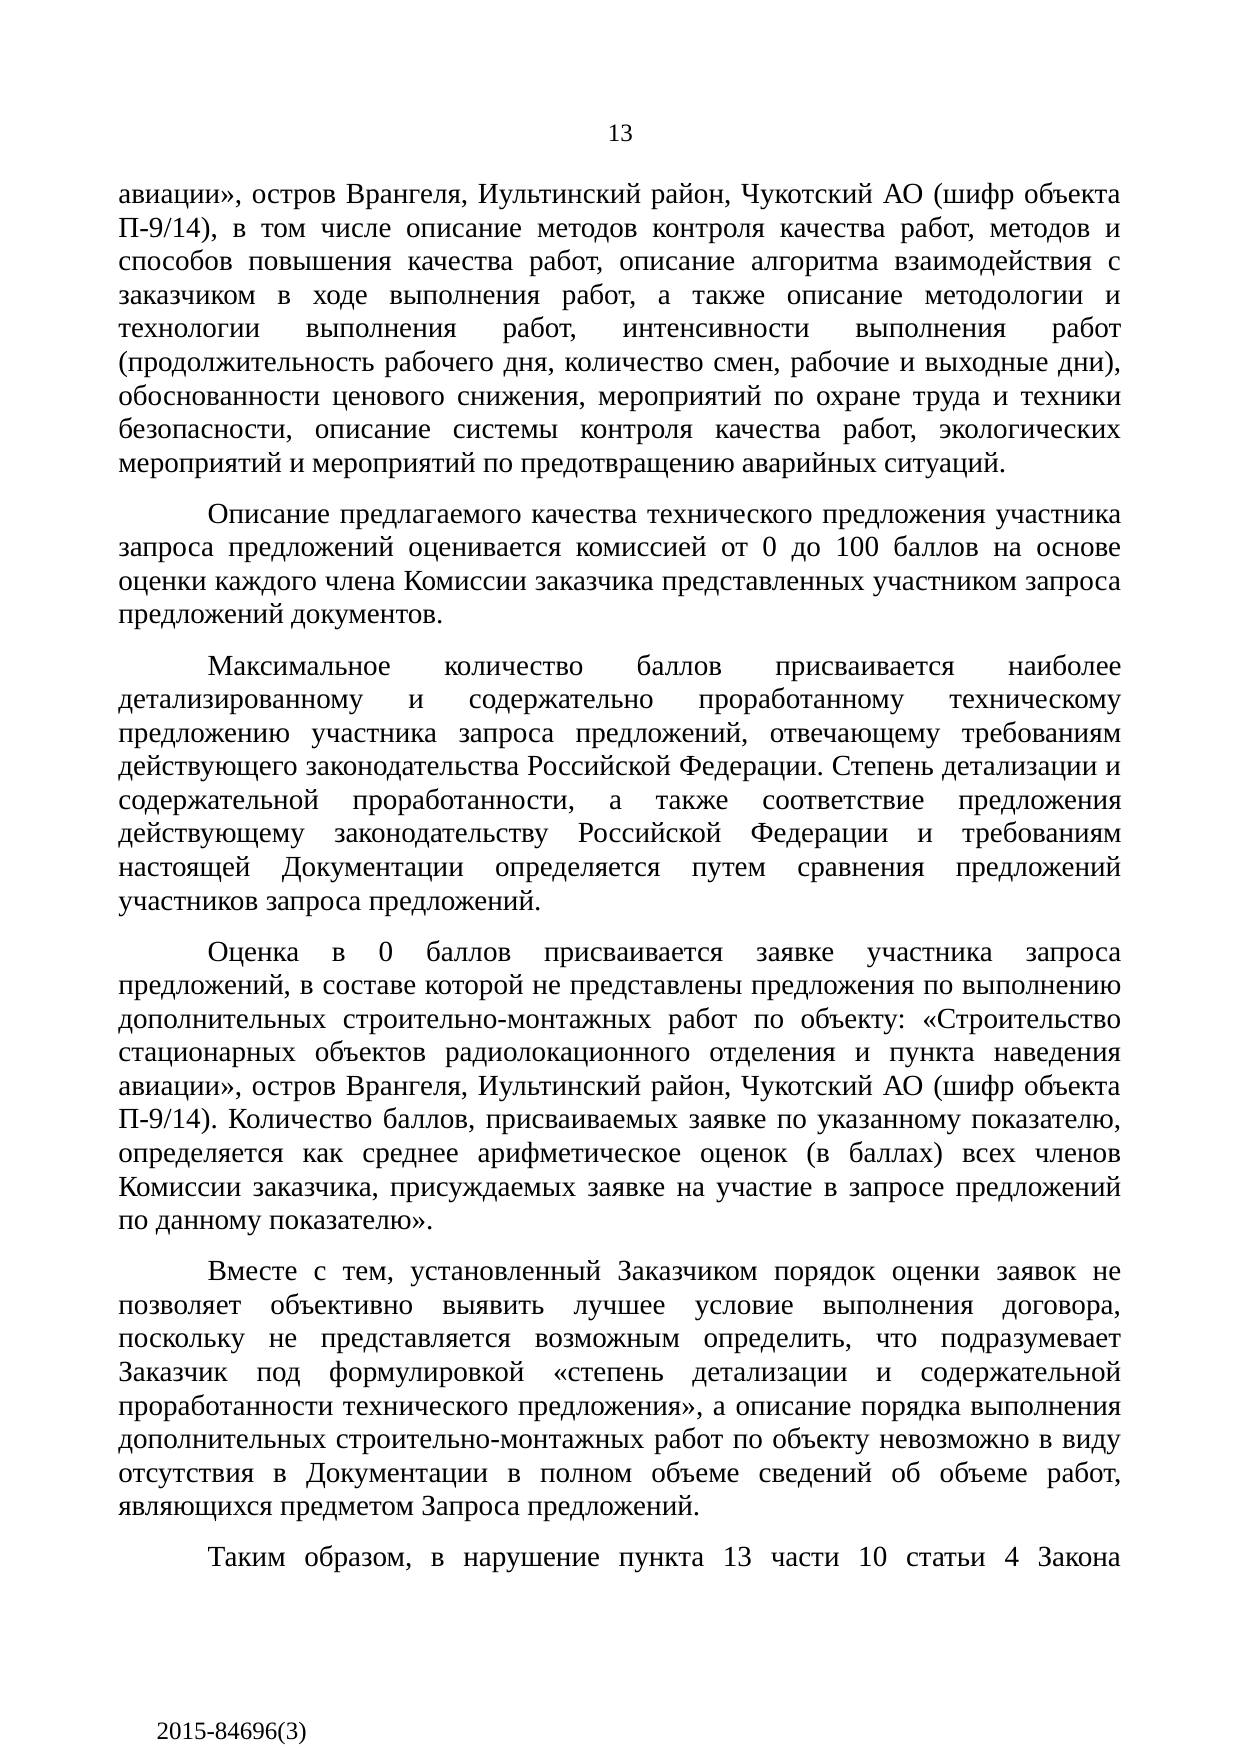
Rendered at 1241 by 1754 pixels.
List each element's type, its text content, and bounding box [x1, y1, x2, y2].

text Вместе с тем, установленный Заказчиком порядок оценки заявок не позволяет объективно выявить лучшее условие выполнения договора, поскольку не представляется возможным определить, что подразумевает Заказчик под формулировкой «степень детализации и содержательной проработанности технического предложения», а описание порядка выполнения дополнительных строительно-монтажных работ по объекту невозможно в виду отсутствия в Документации в полном объеме сведений об объеме работ, являющихся предметом Запроса предложений. [118, 1253, 1122, 1522]
text Таким образом, в нарушение пункта 13 части 10 статьи 4 Закона [118, 1539, 1122, 1573]
text авиации», остров Врангеля, Иультинский район, Чукотский АО (шифр объекта П-9/14), в том числе описание методов контроля качества работ, методов и способов повышения качества работ, описание алгоритма взаимодействия с заказчиком в ходе выполнения работ, а также описание методологии и технологии выполнения работ, интенсивности выполнения работ (продолжительность рабочего дня, количество смен, рабочие и выходные дни), обоснованности ценового снижения, мероприятий по охране труда и техники безопасности, описание системы контроля качества работ, экологических мероприятий и мероприятий по предотвращению аварийных ситуаций. [118, 176, 1122, 478]
text Максимальное количество баллов присваивается наиболее детализированному и содержательно проработанному техническому предложению участника запроса предложений, отвечающему требованиям действующего законодательства Российской Федерации. Степень детализации и содержательной проработанности, а также соответствие предложения действующему законодательству Российской Федерации и требованиям настоящей Документации определяется путем сравнения предложений участников запроса предложений. [118, 648, 1122, 916]
text Описание предлагаемого качества технического предложения участника запроса предложений оценивается комиссией от 0 до 100 баллов на основе оценки каждого члена Комиссии заказчика представленных участником запроса предложений документов. [118, 496, 1122, 630]
text Оценка в 0 баллов присваивается заявке участника запроса предложений, в составе которой не представлены предложения по выполнению дополнительных строительно-монтажных работ по объекту: «Строительство стационарных объектов радиолокационного отделения и пункта наведения авиации», остров Врангеля, Иультинский район, Чукотский АО (шифр объекта П-9/14). Количество баллов, присваиваемых заявке по указанному показателю, определяется как среднее арифметическое оценок (в баллах) всех членов Комиссии заказчика, присуждаемых заявке на участие в запросе предложений по данному показателю». [118, 934, 1122, 1236]
